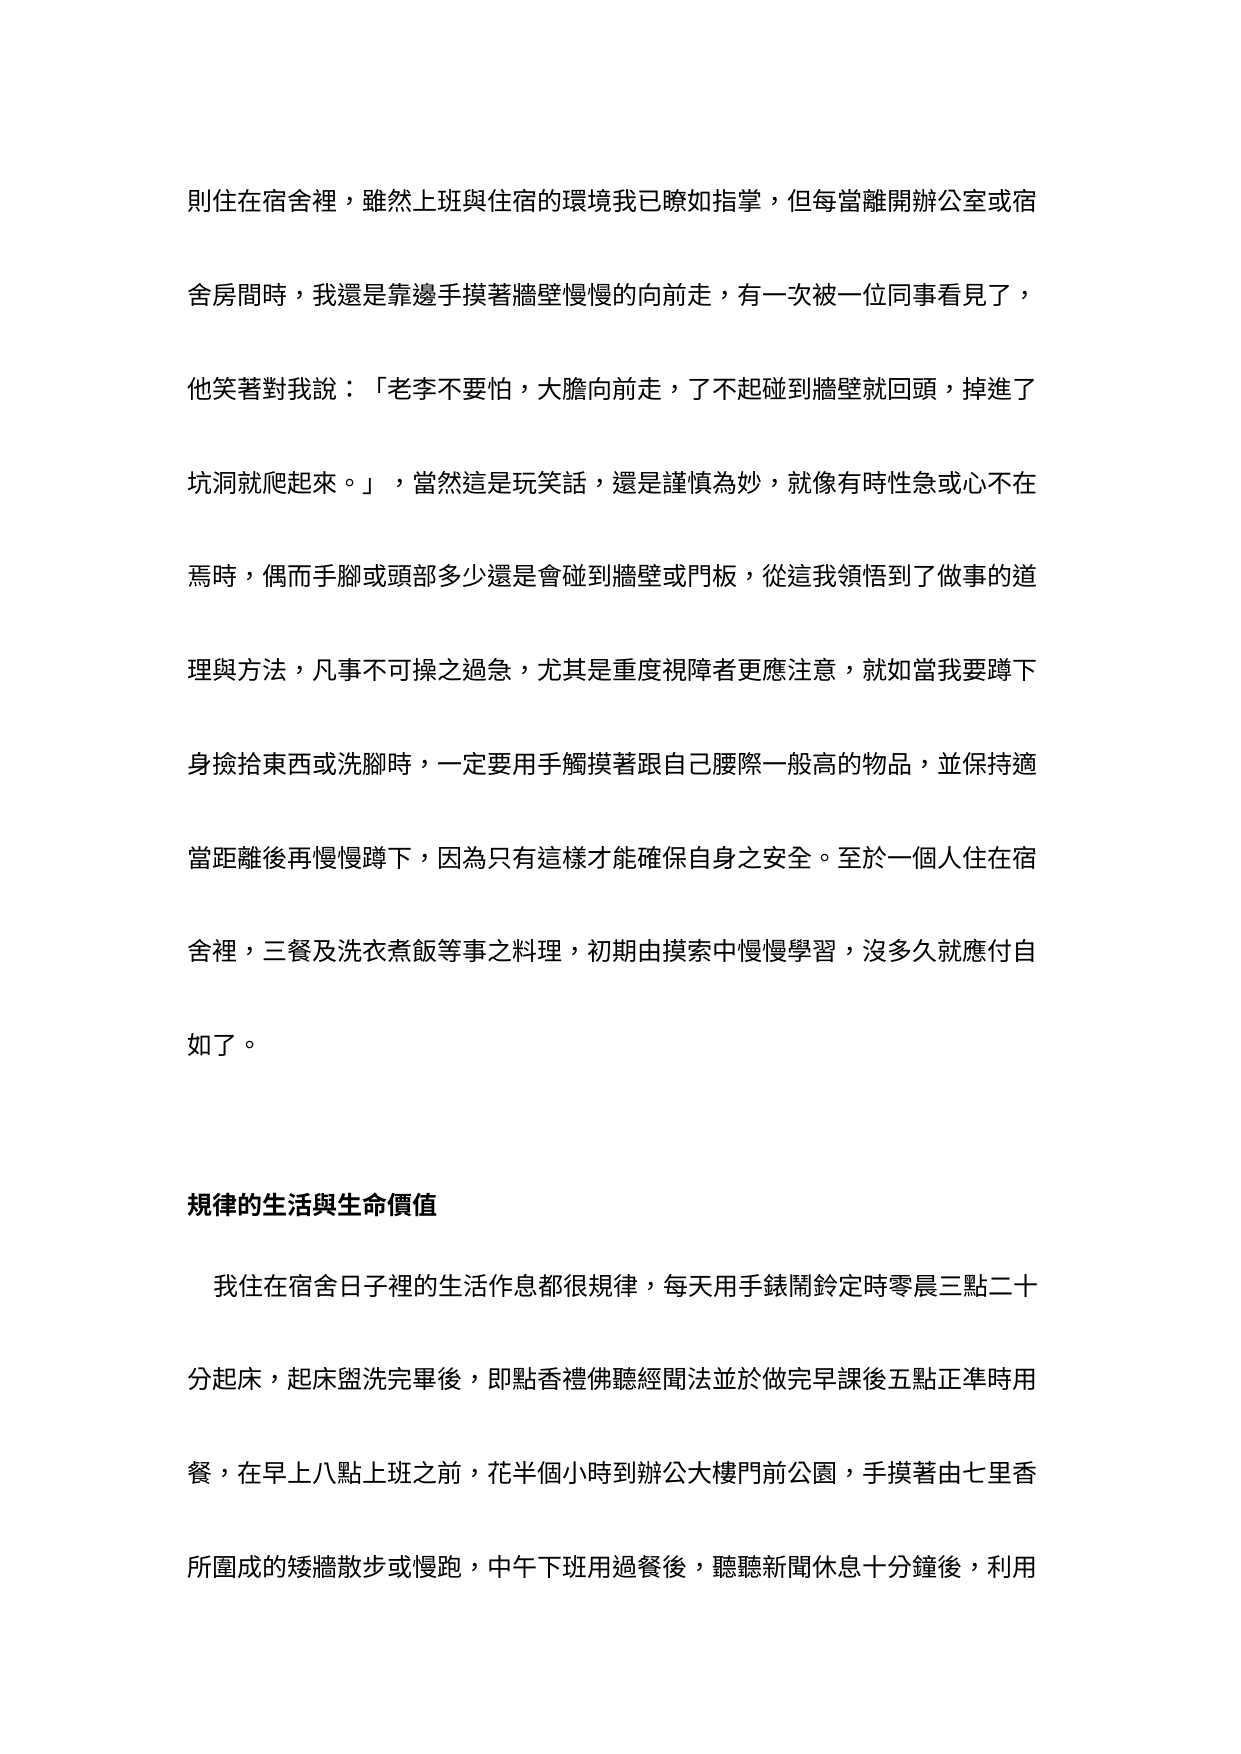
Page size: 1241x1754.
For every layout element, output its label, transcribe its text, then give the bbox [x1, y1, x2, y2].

text 我住在宿舍日子裡的生活作息都很規律，每天用手錶鬧鈴定時零晨三點二十分起床，起床盥洗完畢後，即點香禮佛聽經聞法並於做完早課後五點正凖時用餐，在早上八點上班之前，花半個小時到辦公大樓門前公園，手摸著由七里香所圍成的矮牆散步或慢跑，中午下班用過餐後，聽聽新聞休息十分鐘後，利用 [187, 1243, 1053, 1586]
text 規律的生活與生命價值 [187, 1162, 1053, 1224]
text 其後為了讓我的雙眼能夠回復光明，內人抱著一絲希望，陪伴我走遍全省榮總、長庚、台大、奇美等各大醫院求診，結果答案都是一樣目前對視網膜病變尚無特效藥可醫治，同時也找遍了不少的中醫師，吃掉了不少的直銷產品，錢與精神都花費了，雙眼依然無法重見光明。既然使盡了各種方法仍然無法如願，為了生活只好面對現實。初期為了適應雙眼失明後的職場生活，一路走來跌跌撞撞，頭與手足經常傷痕累累非常艱辛，但每當想起家中妻小就只有咬緊牙繼續向前走下去，還好經過一段日子的模合，我逐漸能適應職場四周及辦公廳舍的生活環境，我上班的辦公室及其他各組室所座落的樓層與方向位置，很快的就記入腦海中，甚至從辦公室到我居住宿舍樓梯的階數都記得清清楚楚。當時每週週一內人由家中把我載送到辦公室，週五下班後就接我回家，週一至週四則住在宿舍裡，雖然上班與住宿的環境我已瞭如指掌，但每當離開辦公室或宿舍房間時，我還是靠邊手摸著牆壁慢慢的向前走，有一次被一位同事看見了，他笑著對我說：「老李不要怕，大膽向前走，了不起碰到牆壁就回頭，掉進了坑洞就爬起來。」，當然這是玩笑話，還是謹慎為妙，就像有時性急或心不在焉時，偶而手腳或頭部多少還是會碰到牆壁或門板，從這我領悟到了做事的道理與方法，凡事不可操之過急，尤其是重度視障者更應注意，就如當我要蹲下身撿拾東西或洗腳時，一定要用手觸摸著跟自己腰際一般高的物品，並保持適當距離後再慢慢蹲下，因為只有這樣才能確保自身之安全。至於一個人住在宿舍裡，三餐及洗衣煮飯等事之料理，初期由摸索中慢慢學習，沒多久就應付自如了。 [187, 158, 1053, 1064]
